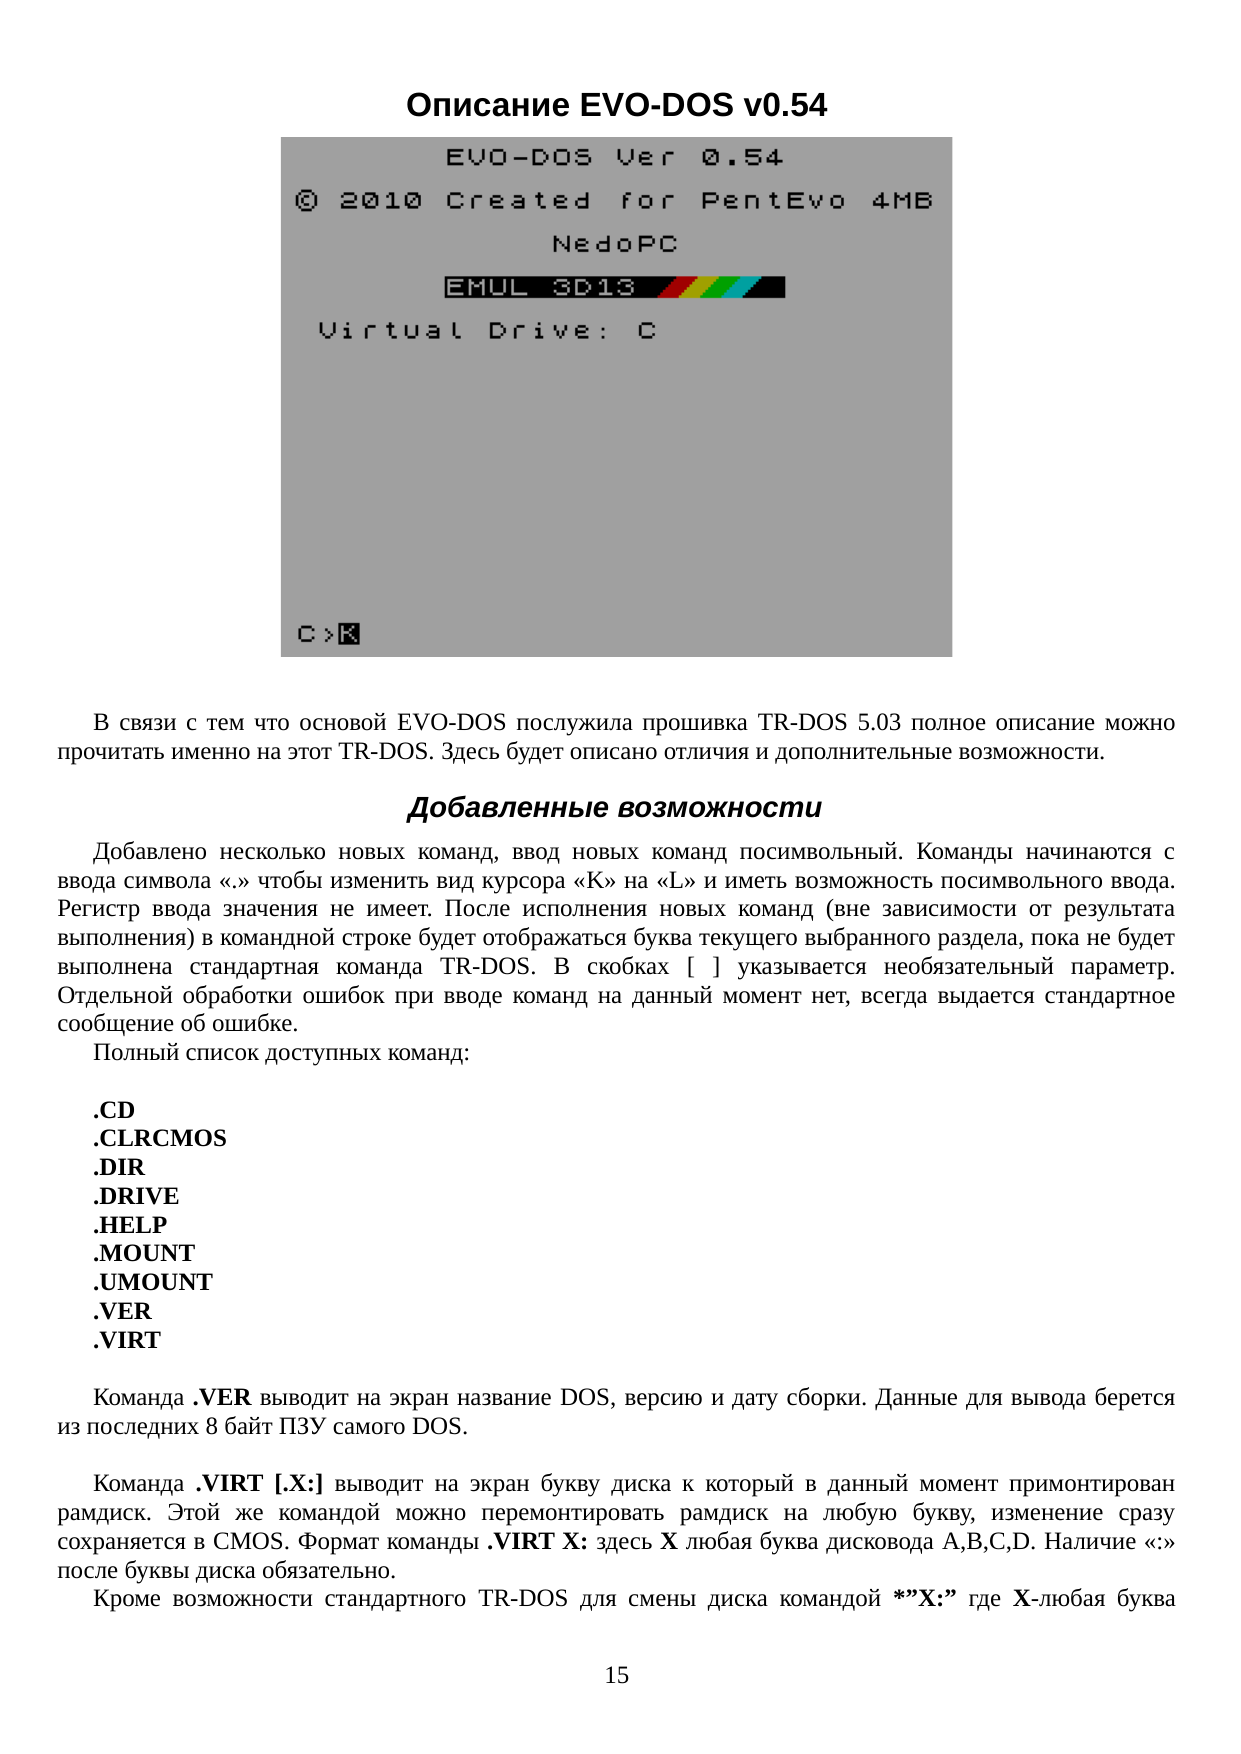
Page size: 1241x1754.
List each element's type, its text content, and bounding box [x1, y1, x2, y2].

text .DRIVE [57, 1181, 1176, 1210]
text Полный список доступных команд: [57, 1037, 1176, 1066]
text Кроме возможности стандартного TR-DOS для смены диска командой *”X:” где X-любая буква [57, 1583, 1176, 1612]
text .MOUNT [57, 1238, 1176, 1267]
text .VER [57, 1296, 1176, 1325]
text Команда .VER выводит на экран название DOS, версию и дату сборки. Данные для вывода берется из последних 8 байт ПЗУ самого DOS. [57, 1382, 1176, 1440]
text В связи с тем что основой EVO-DOS послужила прошивка TR-DOS 5.03 полное описание можно прочитать именно на этот TR-DOS. Здесь будет описано отличия и дополнительные возможности. [57, 707, 1176, 765]
text Добавлено несколько новых команд, ввод новых команд посимвольный. Команды начинаются с ввода символа «.» чтобы изменить вид курсора «K» на «L» и иметь возможность посимвольного ввода. Регистр ввода значения не имеет. После исполнения новых команд (вне зависимости от результата выполнения) в командной строке будет отображаться буква текущего выбранного раздела, пока не будет выполнена стандартная команда TR-DOS. В скобках [ ] указывается необязательный параметр. Отдельной обработки ошибок при вводе команд на данный момент нет, всегда выдается стандартное сообщение об ошибке. [57, 836, 1176, 1037]
text Команда .VIRT [.X:] выводит на экран букву диска к который в данный момент примонтирован рамдиск. Этой же командой можно перемонтировать рамдиск на любую букву, изменение сразу сохраняется в CMOS. Формат команды .VIRT X: здесь X любая буква дисковода A,B,C,D. Наличие «:» после буквы диска обязательно. [57, 1468, 1176, 1583]
subtitle Добавленные возможности [57, 790, 1176, 823]
subtitle Описание EVO-DOS v0.54 [57, 84, 1176, 123]
text .DIR [57, 1152, 1176, 1181]
text .HELP [57, 1210, 1176, 1238]
text .CD [57, 1095, 1176, 1123]
text .VIRT [57, 1325, 1176, 1353]
text .CLRCMOS [57, 1123, 1176, 1152]
text .UMOUNT [57, 1267, 1176, 1296]
picture [280, 137, 953, 657]
